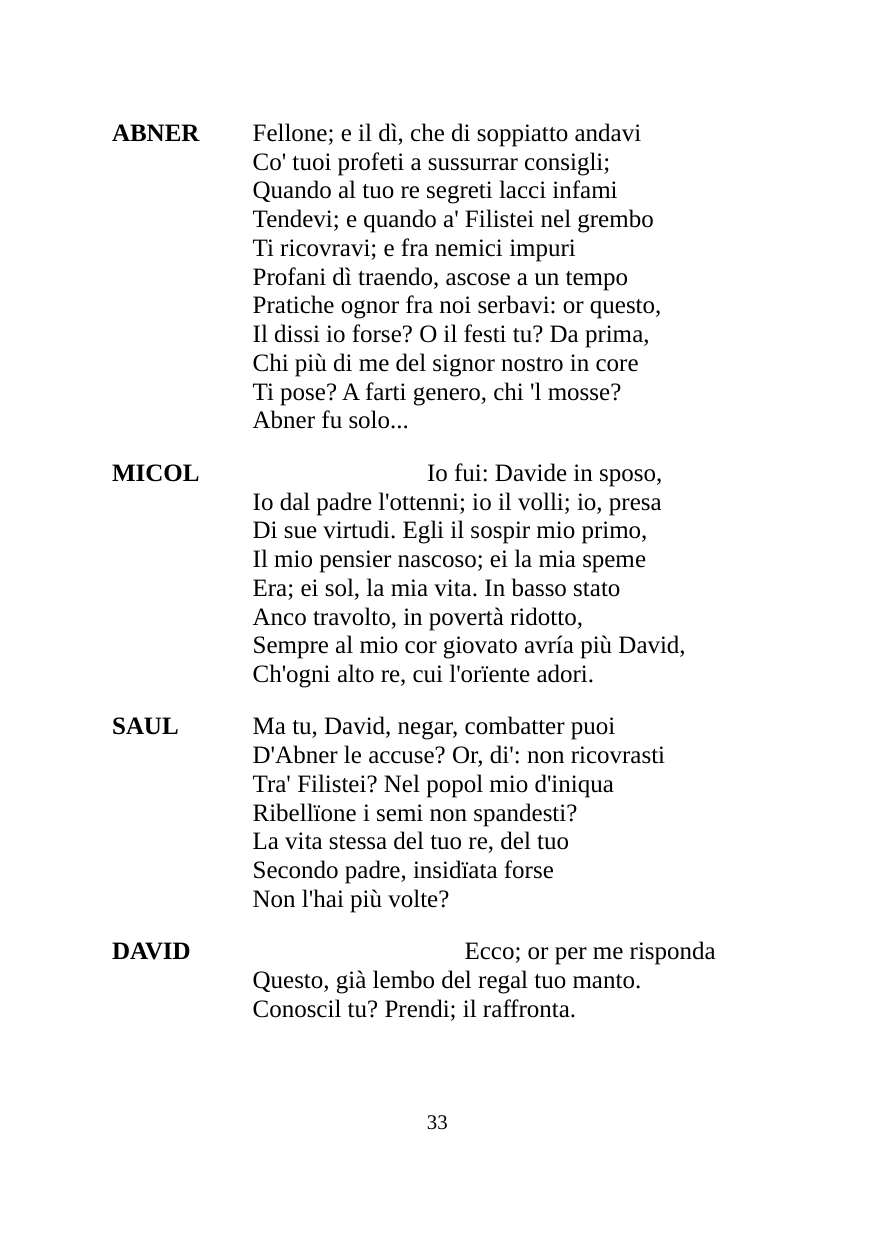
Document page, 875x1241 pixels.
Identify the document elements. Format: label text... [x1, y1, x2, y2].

table_cell MICOL [100, 446, 241, 699]
table_cell Fellone; e il dì, che di soppiatto andavi Co' tuoi profeti a sussurrar consigli; Quando al tuo re segreti lacci infami Tendevi; e quando a' Filistei nel grembo Ti ricovravi; e fra nemici impuri Profani dì traendo, ascose a un tempo Pratiche ognor fra noi serbavi: or questo, Il dissi io forse? O il festi tu? Da prima, Chi più di me del signor nostro in core Ti pose? A farti genero, chi 'l mosse? Abner fu solo... [241, 106, 784, 446]
table_cell Ecco; or per me risponda Questo, già lembo del regal tuo manto. Conoscil tu? Prendi; il raffronta. [241, 924, 784, 1034]
table_cell Ma tu, David, negar, combatter puoi D'Abner le accuse? Or, di': non ricovrasti Tra' Filistei? Nel popol mio d'iniqua Ribellïone i semi non spandesti? La vita stessa del tuo re, del tuo Secondo padre, insidïata forse Non l'hai più volte? [241, 700, 784, 924]
table_cell SAUL [100, 700, 241, 924]
table_cell DAVID [100, 924, 241, 1034]
table_cell ABNER [100, 106, 241, 446]
table_cell Io fui: Davide in sposo, Io dal padre l'ottenni; io il volli; io, presa Di sue virtudi. Egli il sospir mio primo, Il mio pensier nascoso; ei la mia speme Era; ei sol, la mia vita. In basso stato Anco travolto, in povertà ridotto, Sempre al mio cor giovato avría più David, Ch'ogni alto re, cui l'orïente adori. [241, 446, 784, 699]
